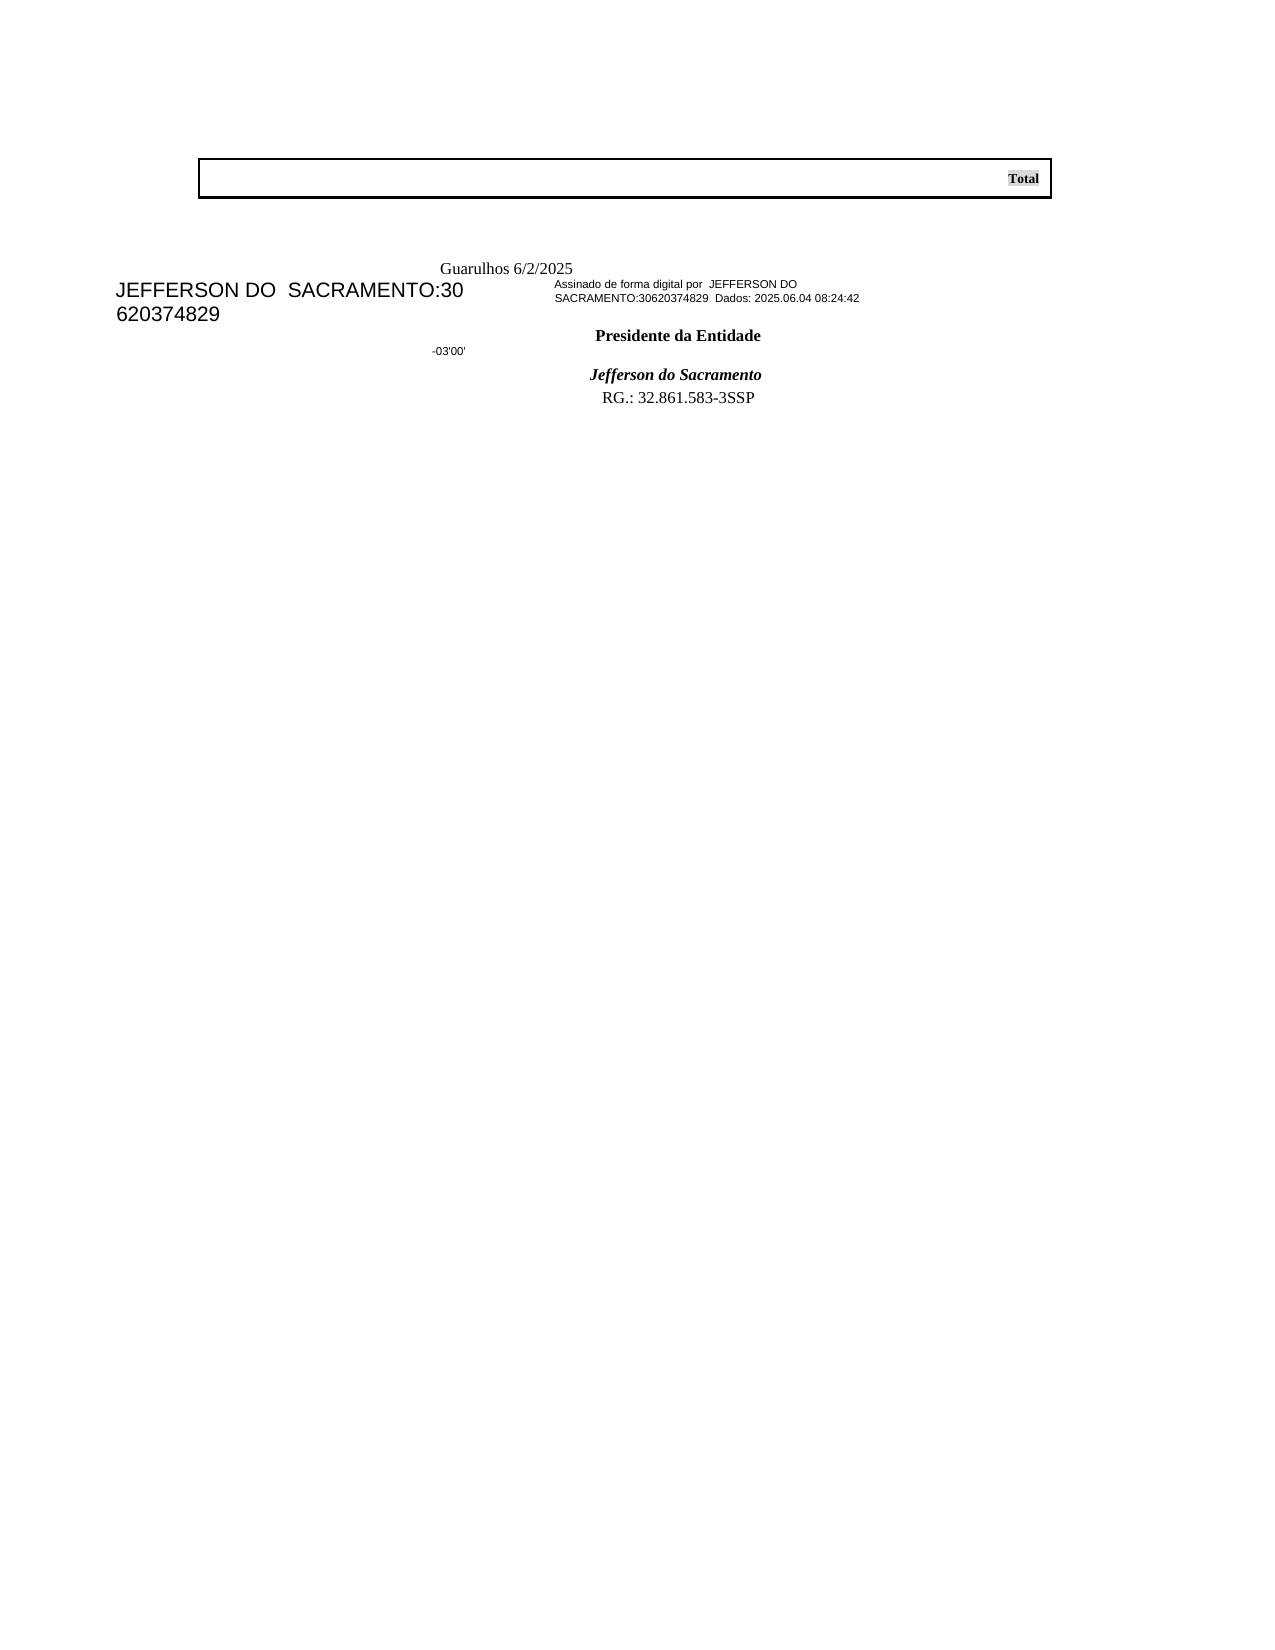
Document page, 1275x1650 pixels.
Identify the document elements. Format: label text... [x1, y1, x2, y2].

text JEFFERSON DO SACRAMENTO:30 620374829 [115, 278, 549, 326]
text RG.: 32.861.583-3SSP [602, 388, 989, 407]
text Presidente da Entidade [595, 326, 989, 345]
text -03'00' [115, 345, 465, 358]
text SACRAMENTO:30620374829 Dados: 2025.06.04 08:24:42 [554, 291, 983, 305]
text Jefferson do Sacramento [589, 365, 989, 384]
text Guarulhos 6/2/2025 [115, 259, 573, 278]
text Assinado de forma digital por JEFFERSON DO [554, 278, 989, 291]
table_header Total [200, 160, 1050, 196]
